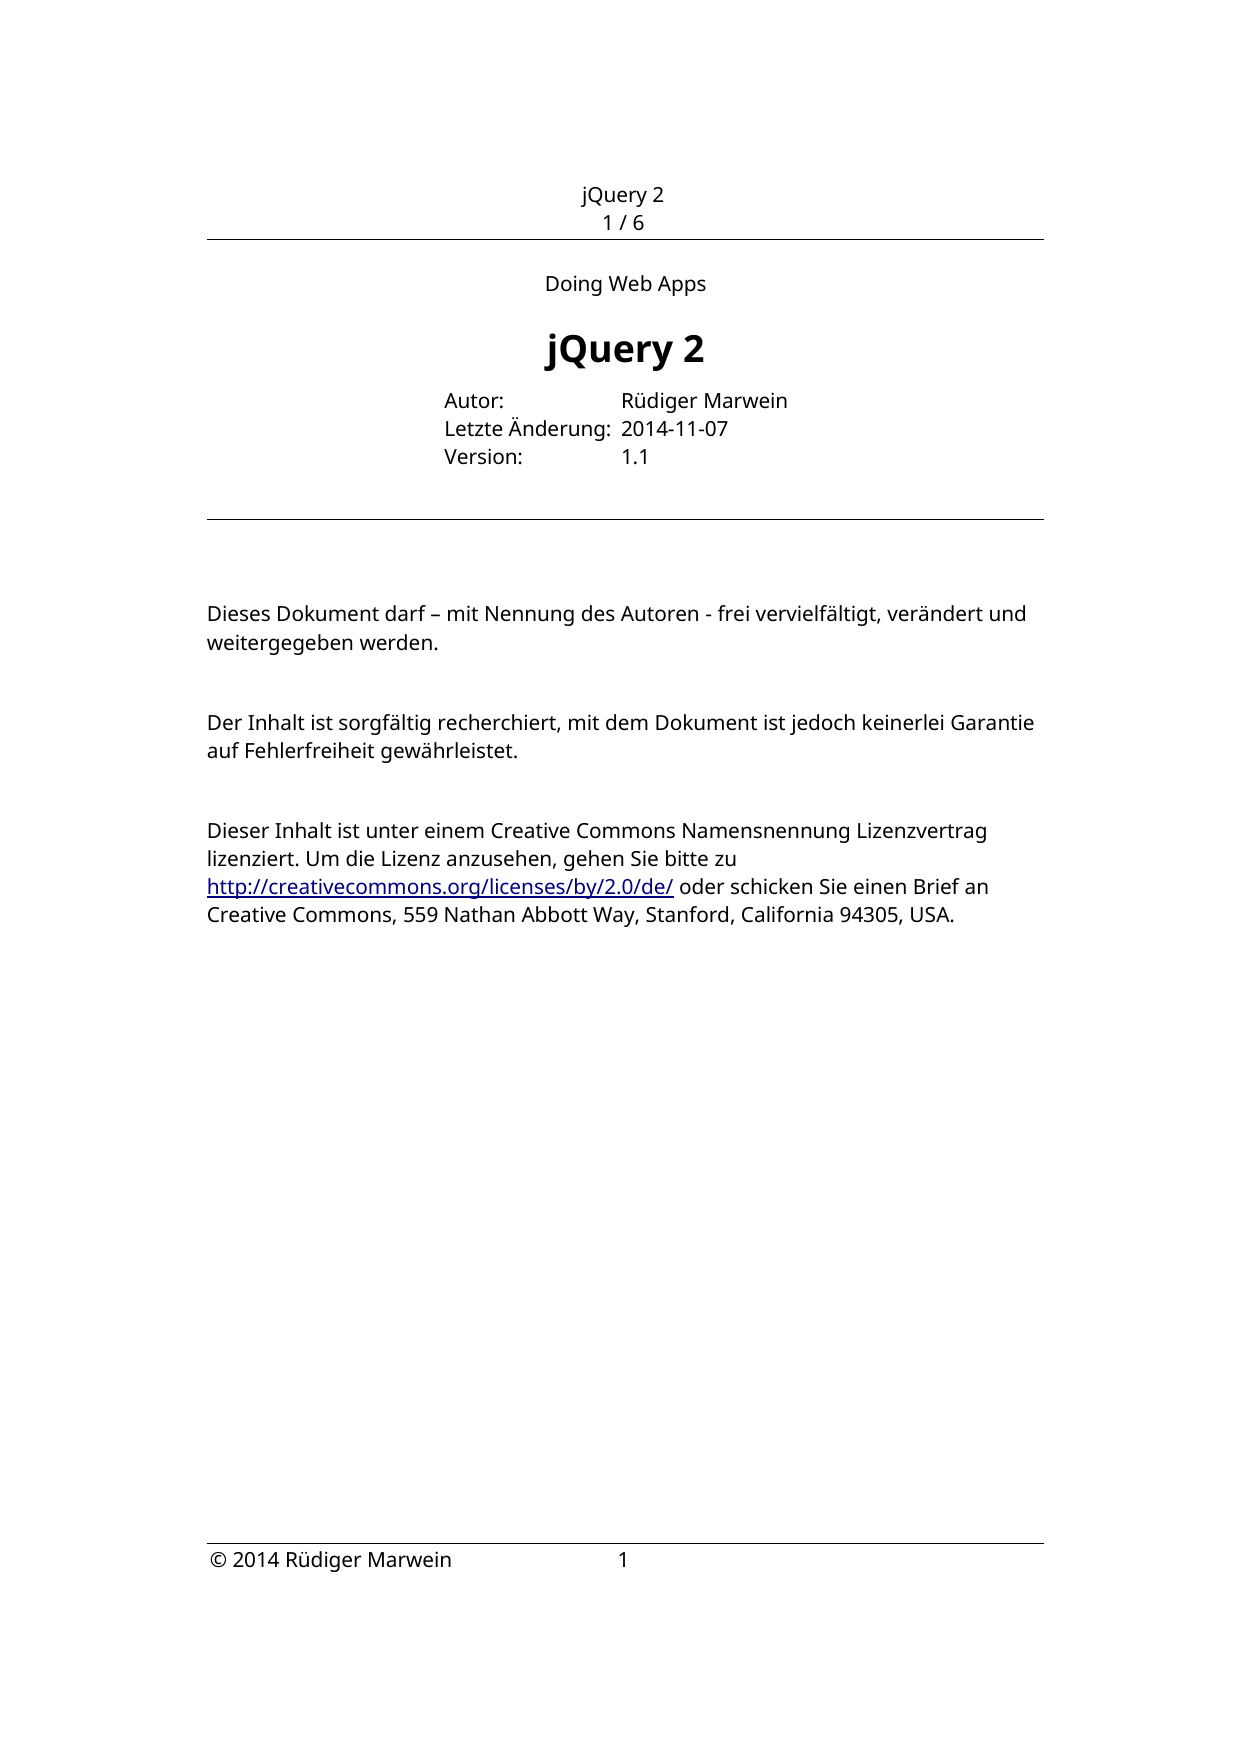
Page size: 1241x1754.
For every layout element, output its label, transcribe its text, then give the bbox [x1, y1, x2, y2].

text Dieser Inhalt ist unter einem Creative Commons Namensnennung Lizenzvertrag lizenziert. Um die Lizenz anzusehen, gehen Sie bitte zu http://creativecommons.org/licenses/by/2.0/de/ oder schicken Sie einen Brief an Creative Commons, 559 Nathan Abbott Way, Stanford, California 94305, USA. [207, 816, 1044, 929]
text Dieses Dokument darf – mit Nennung des Autoren - frei vervielfältigt, verändert und weitergegeben werden. [207, 599, 1044, 656]
text Autor: Rüdiger Marwein Letzte Änderung: 2014-11-07 Version: 1.1 [207, 386, 1044, 471]
text Doing Web Apps [207, 269, 1044, 297]
text Der Inhalt ist sorgfältig recherchiert, mit dem Dokument ist jedoch keinerlei Garantie auf Fehlerfreiheit gewährleistet. [207, 708, 1044, 764]
title jQuery 2 [207, 322, 1044, 373]
